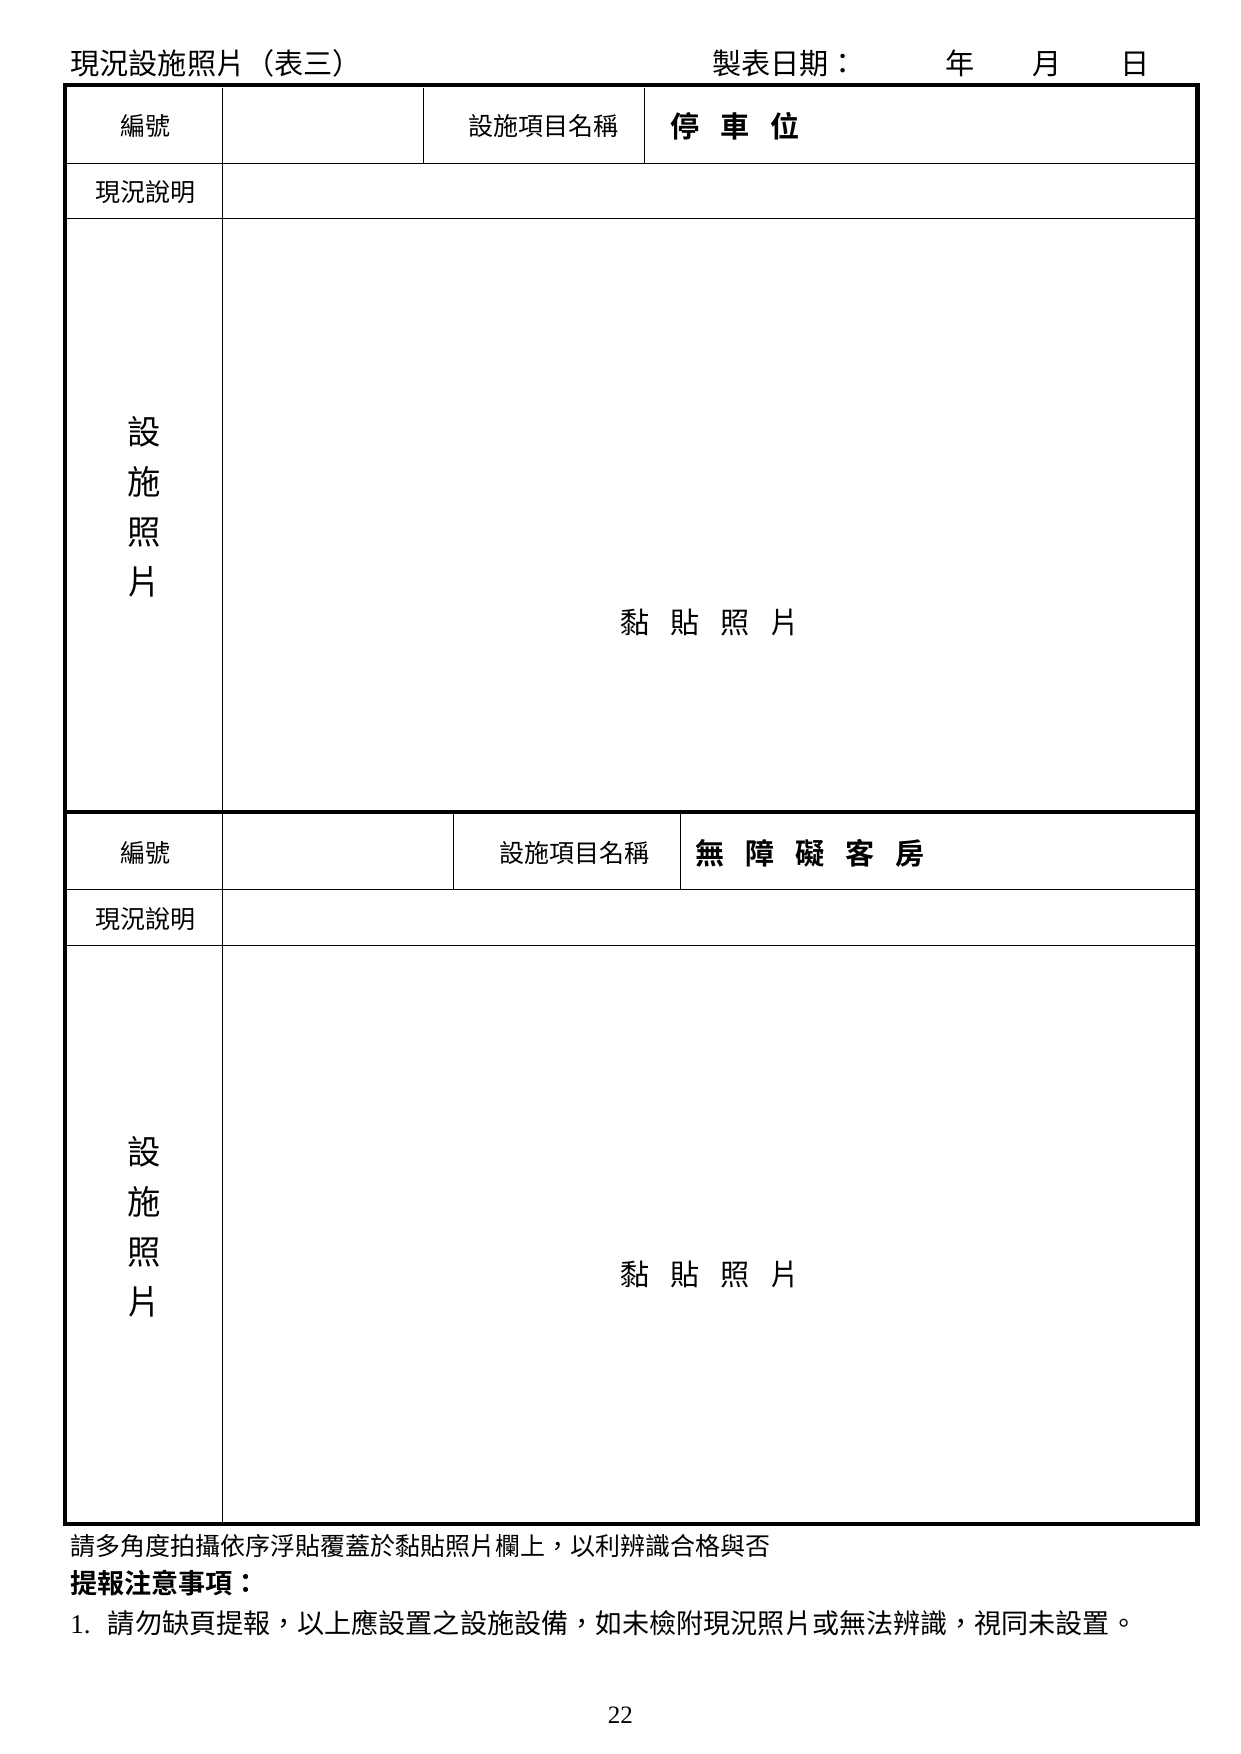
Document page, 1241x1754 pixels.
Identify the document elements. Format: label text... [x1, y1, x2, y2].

table_cell 黏貼照片 [223, 946, 1195, 1522]
text 現況設施照片（表三） 製表日期： 年 月 日 [70, 40, 1170, 83]
table_cell 編號 [67, 814, 222, 889]
table_header [223, 87, 423, 162]
table_cell 設施照片 [67, 946, 222, 1522]
table_header 編號 [67, 87, 222, 162]
table_cell [223, 814, 453, 889]
table_cell 黏貼照片 [223, 219, 1195, 809]
table_cell [223, 164, 1195, 218]
table_cell 無障礙客房 [681, 814, 1195, 889]
text 提報注意事項： [70, 1562, 1170, 1602]
table_header 停車位 [645, 87, 1195, 162]
table_cell 現況說明 [67, 164, 222, 218]
table_header 設施項目名稱 [424, 87, 644, 162]
list 請勿缺頁提報，以上應設置之設施設備，如未檢附現況照片或無法辨識，視同未設置。 [70, 1602, 1170, 1641]
table_cell 現況說明 [67, 890, 222, 944]
table_cell [223, 890, 1195, 944]
table_cell 設施照片 [67, 219, 222, 809]
table_cell 設施項目名稱 [454, 814, 680, 889]
text 請多角度拍攝依序浮貼覆蓋於黏貼照片欄上，以利辨識合格與否 [70, 1526, 1170, 1562]
